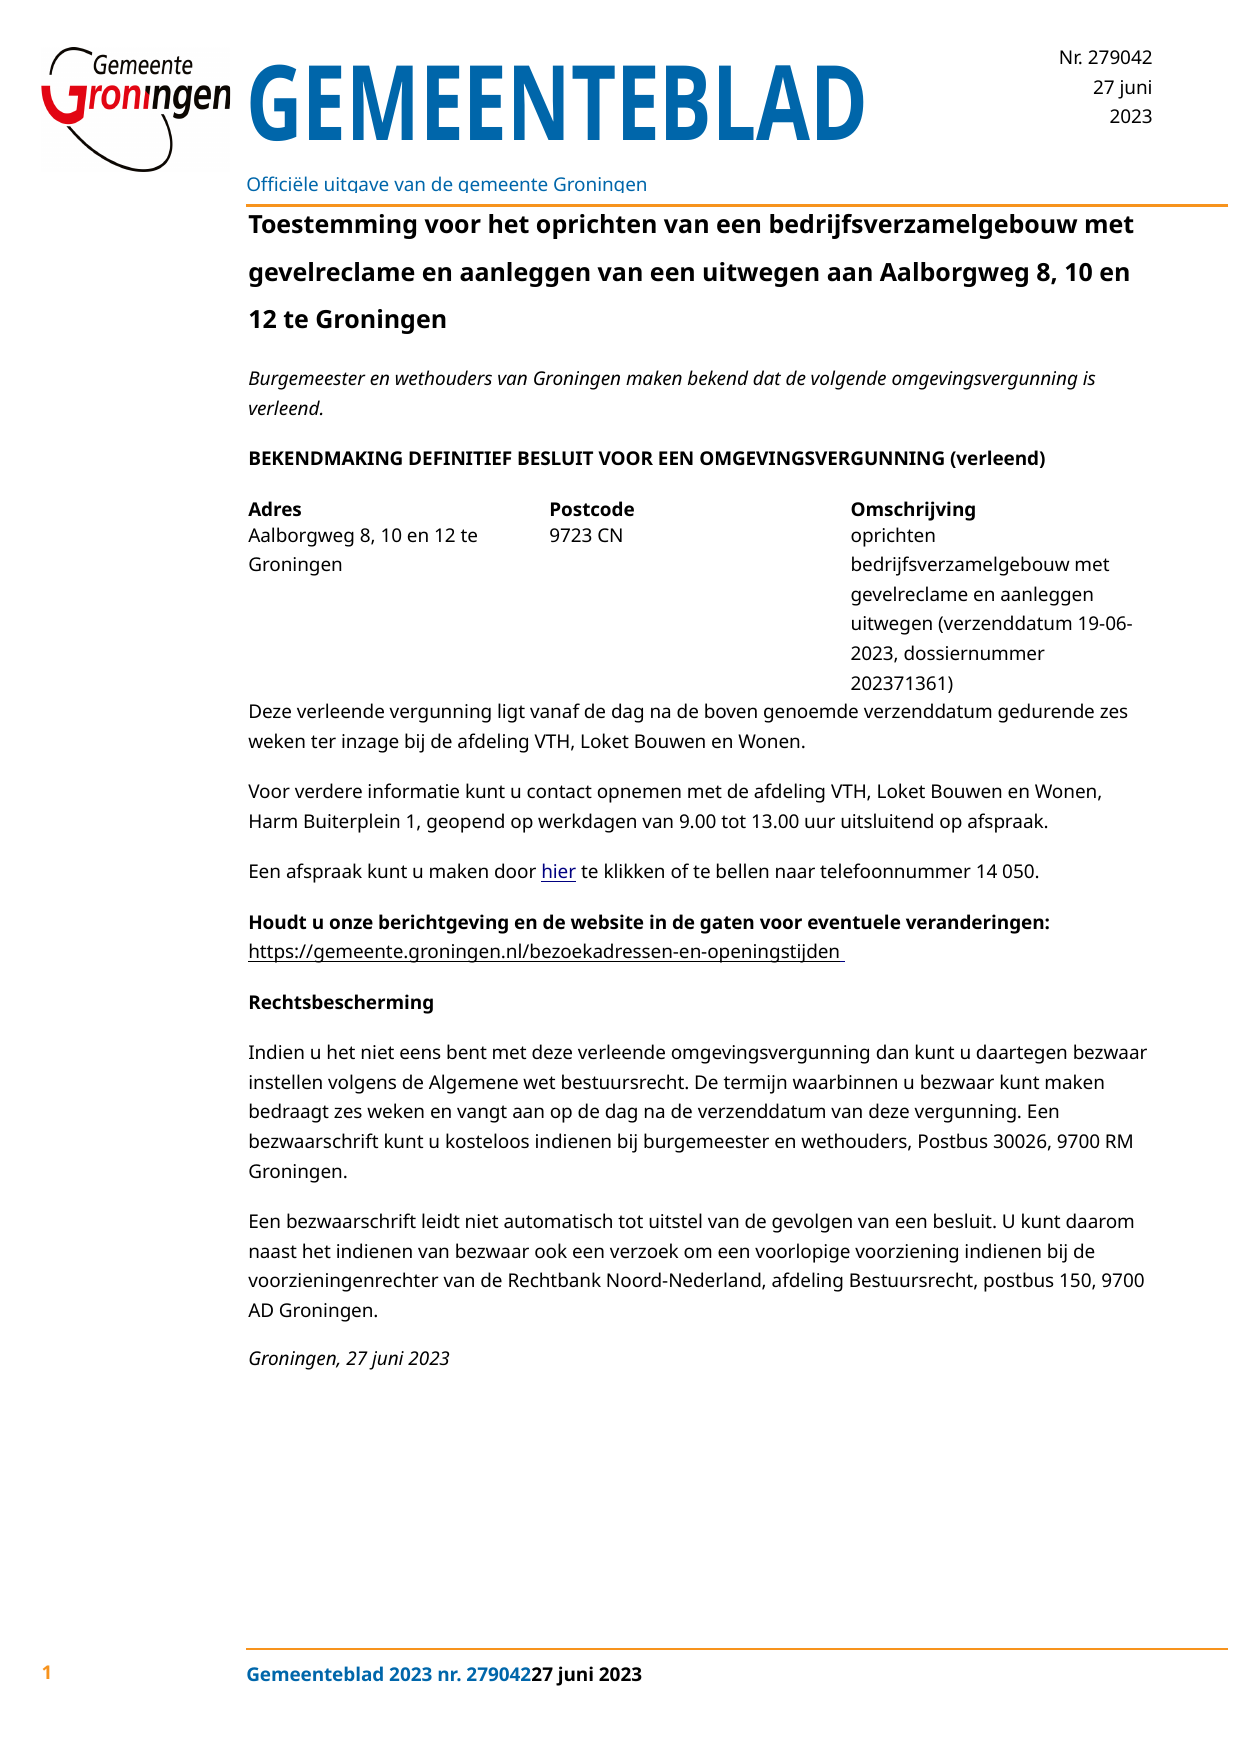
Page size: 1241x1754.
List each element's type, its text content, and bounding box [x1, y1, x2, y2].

text Rechtsbescherming [248, 989, 1152, 1015]
table_header Omschrijving [850, 496, 1152, 522]
table_header Postcode [549, 496, 850, 522]
text Burgemeester en wethouders van Groningen maken bekend dat de volgende omgevingsvergunning is verleend. [248, 366, 1152, 421]
text BEKENDMAKING DEFINITIEF BESLUIT VOOR EEN OMGEVINGSVERGUNNING (verleend) [248, 446, 1152, 471]
text Indien u het niet eens bent met deze verleende omgevingsvergunning dan kunt u daartegen bezwaar instellen volgens de Algemene wet bestuursrecht. De termijn waarbinnen u bezwaar kunt maken bedraagt zes weken en vangt aan op de dag na de verzenddatum van deze vergunning. Een bezwaarschrift kunt u kosteloos indienen bij burgemeester en wethouders, Postbus 30026, 9700 RM Groningen. [248, 1039, 1152, 1183]
text Houdt u onze berichtgeving en de website in de gaten voor eventuele veranderingen: https://gemeente.groningen.nl/bezoekadressen-en-openingstijden [248, 909, 1152, 964]
table_cell Aalborgweg 8, 10 en 12 te Groningen [248, 522, 549, 695]
table_cell 9723 CN [549, 522, 850, 695]
table_cell oprichten bedrijfsverzamelgebouw met gevelreclame en aanleggen uitwegen (verzenddatum 19-06-2023, dossiernummer 202371361) [850, 522, 1152, 695]
text Groningen, 27 juni 2023 [248, 1345, 1152, 1371]
text Deze verleende vergunning ligt vanaf de dag na de boven genoemde verzenddatum gedurende zes weken ter inzage bij de afdeling VTH, Loket Bouwen en Wonen. [248, 699, 1152, 754]
text Een bezwaarschrift leidt niet automatisch tot uitstel van de gevolgen van een besluit. U kunt daarom naast het indienen van bezwaar ook een verzoek om een voorlopige voorziening indienen bij de voorzieningenrechter van de Rechtbank Noord-Nederland, afdeling Bestuursrecht, postbus 150, 9700 AD Groningen. [248, 1208, 1152, 1323]
text Een afspraak kunt u maken door hier te klikken of te bellen naar telefoonnummer 14 050. [248, 859, 1152, 884]
text Voor verdere informatie kunt u contact opnemen met de afdeling VTH, Loket Bouwen en Wonen, Harm Buiterplein 1, geopend op werkdagen van 9.00 tot 13.00 uur uitsluitend op afspraak. [248, 779, 1152, 834]
text Toestemming voor het oprichten van een bedrijfsverzamelgebouw met gevelreclame en aanleggen van een uitwegen aan Aalborgweg 8, 10 en 12 te Groningen [248, 207, 1152, 336]
picture [41, 47, 231, 172]
table_header Adres [248, 496, 549, 522]
